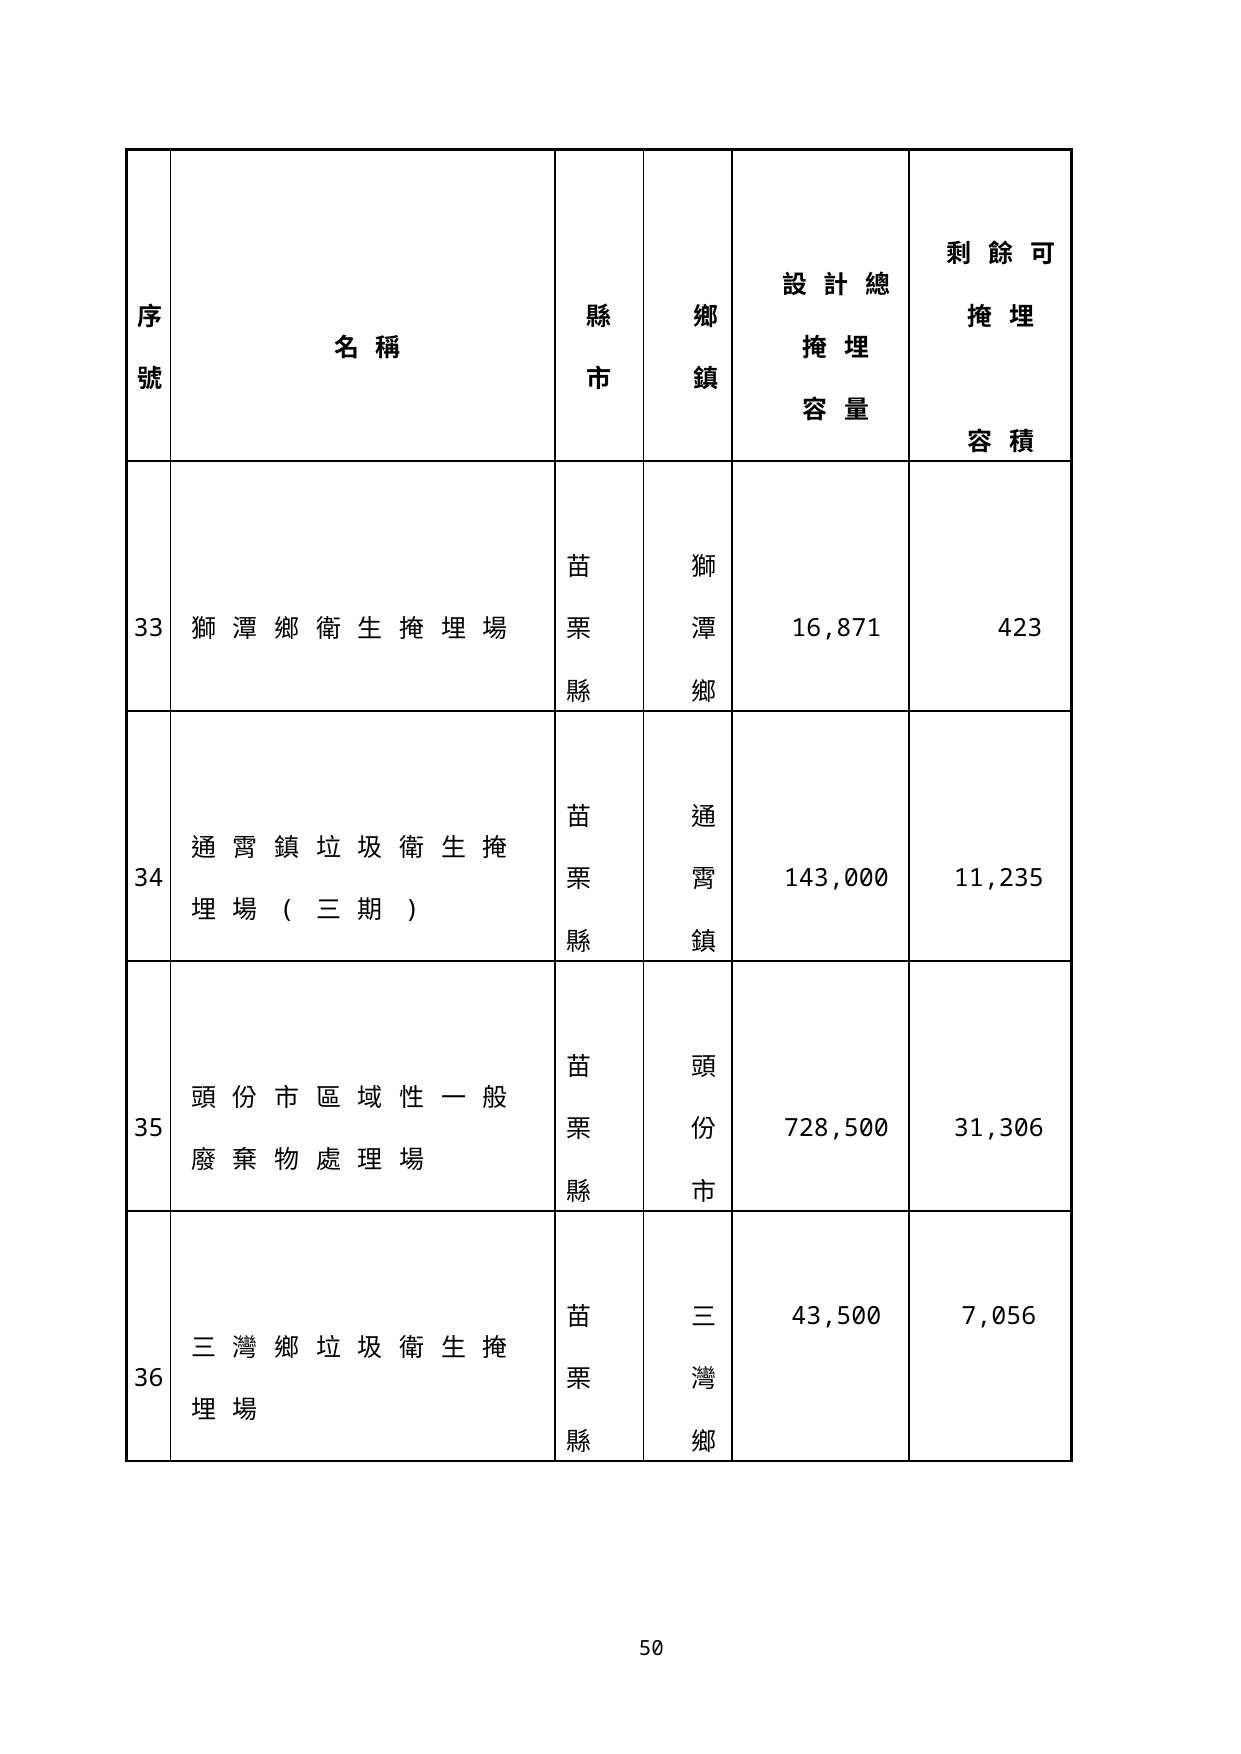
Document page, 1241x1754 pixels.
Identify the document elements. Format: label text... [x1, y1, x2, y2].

table_header 縣市 [556, 151, 643, 460]
table_header 剩餘可掩埋 容積 [910, 151, 1070, 460]
table_cell 143,000 [733, 712, 908, 960]
table_cell 16,871 [733, 462, 908, 710]
table_cell 頭份市 [644, 962, 731, 1210]
table_cell 11,235 [910, 712, 1070, 960]
table_cell 33 [128, 462, 170, 710]
table_cell 36 [128, 1212, 170, 1460]
table_cell 苗栗縣 [556, 962, 643, 1210]
table_cell 34 [128, 712, 170, 960]
table_cell 728,500 [733, 962, 908, 1210]
table_cell 三灣鄉垃圾衛生掩埋場 [171, 1212, 554, 1460]
table_cell 通霄鎮 [644, 712, 731, 960]
table_cell 頭份市區域性一般廢棄物處理場 [171, 962, 554, 1210]
table_cell 獅潭鄉衛生掩埋場 [171, 462, 554, 710]
table_cell 三灣鄉 [644, 1212, 731, 1460]
table_header 鄉鎮 [644, 151, 731, 460]
table_cell 苗栗縣 [556, 462, 643, 710]
table_cell 423 [910, 462, 1070, 710]
table_header 設計總掩埋 容量 [733, 151, 908, 460]
table_cell 苗栗縣 [556, 1212, 643, 1460]
table_header 序號 [128, 151, 170, 460]
table_cell 31,306 [910, 962, 1070, 1210]
table_cell 7,056 [910, 1212, 1070, 1460]
table_cell 43,500 [733, 1212, 908, 1460]
table_cell 35 [128, 962, 170, 1210]
table_cell 通霄鎮垃圾衛生掩埋場(三期) [171, 712, 554, 960]
table_cell 苗栗縣 [556, 712, 643, 960]
table_header 名稱 [171, 151, 554, 460]
table_cell 獅潭鄉 [644, 462, 731, 710]
